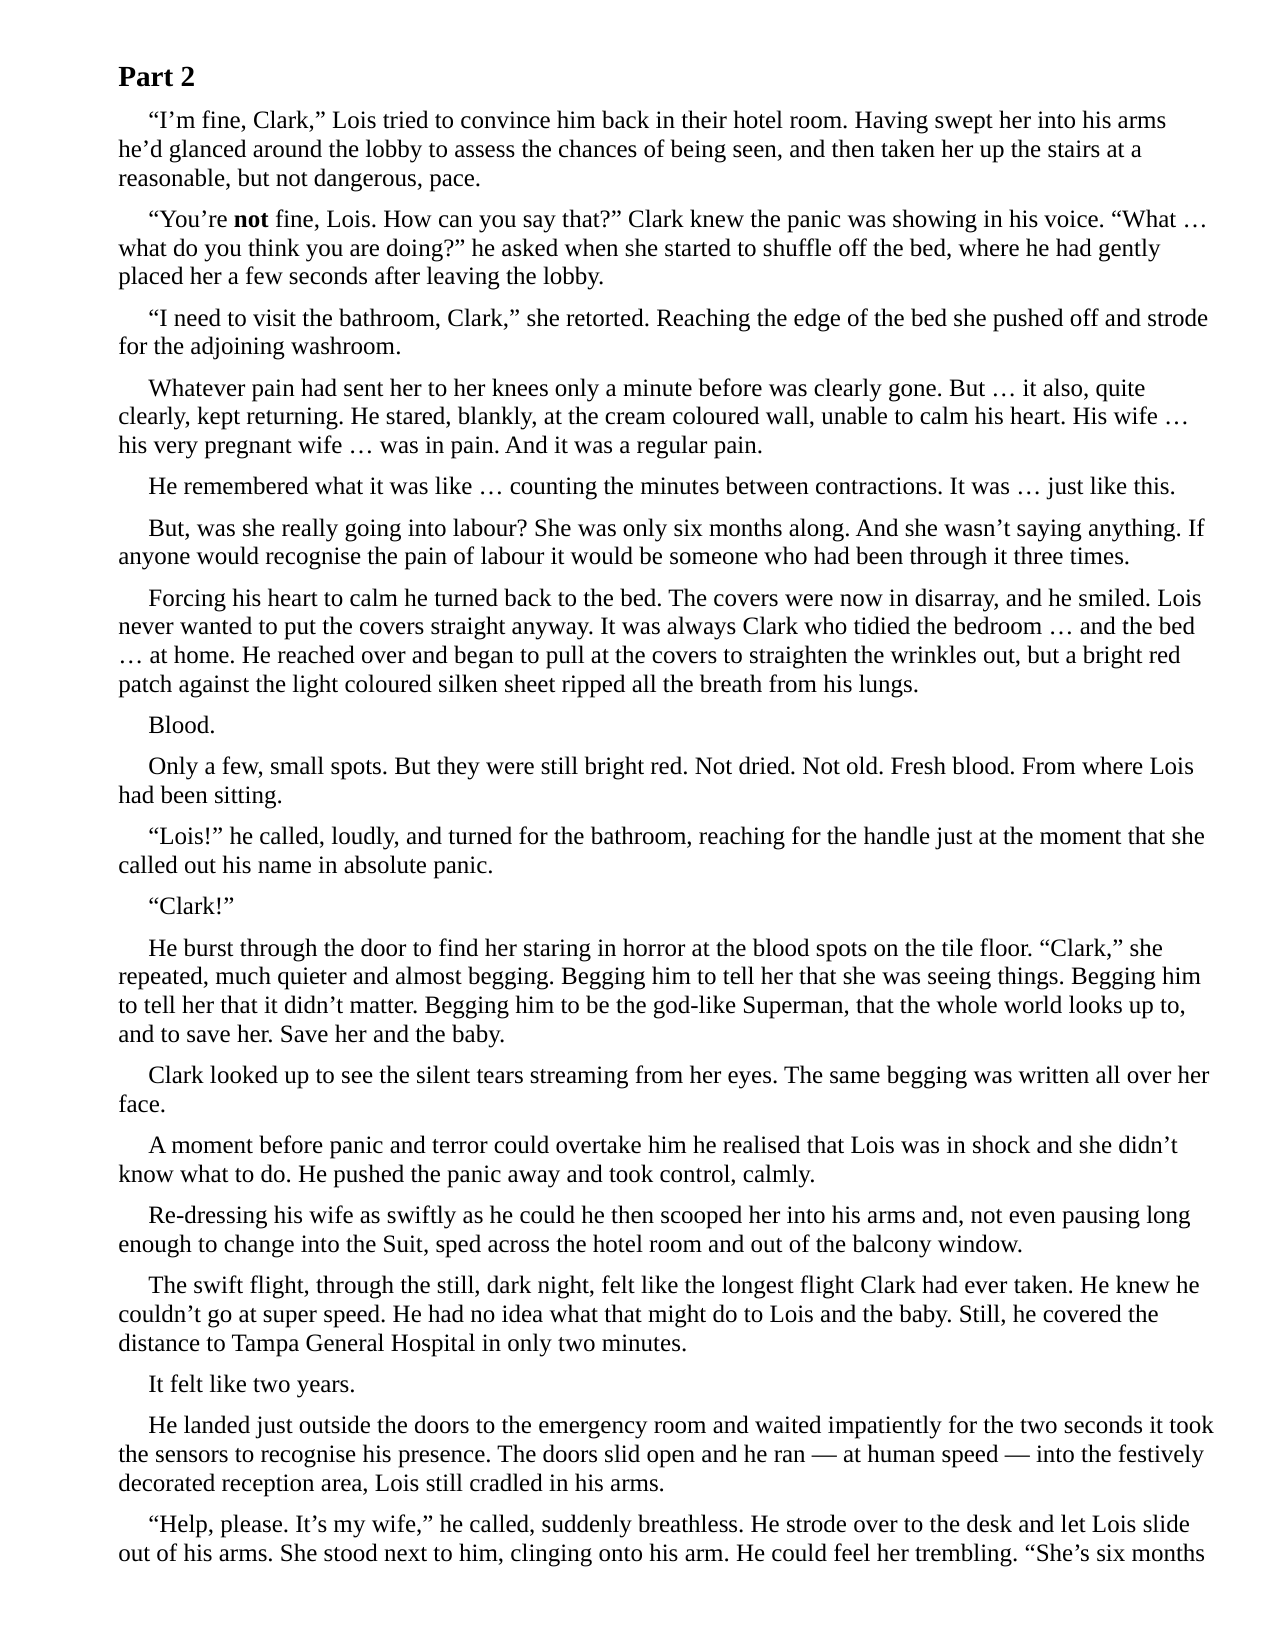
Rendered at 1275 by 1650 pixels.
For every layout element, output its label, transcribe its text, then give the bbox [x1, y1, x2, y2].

text “I need to visit the bathroom, Clark,” she retorted. Reaching the edge of the bed she pushed off and strode for the adjoining washroom. [118, 303, 1216, 360]
text Clark looked up to see the silent tears streaming from her eyes. The same begging was written all over her face. [118, 1060, 1216, 1118]
text Re-dressing his wife as swiftly as he could he then scooped her into his arms and, not even pausing long enough to change into the Suit, sped across the hotel room and out of the balcony window. [118, 1200, 1216, 1258]
text Only a few, small spots. But they were still bright red. Not dried. Not old. Fresh blood. From where Lois had been sitting. [118, 751, 1216, 809]
subtitle Part 2 [118, 59, 1216, 93]
text “Lois!” he called, loudly, and turned for the bathroom, reaching for the handle just at the moment that she called out his name in absolute panic. [118, 821, 1216, 879]
text “Clark!” [118, 891, 1216, 920]
text He burst through the door to find her staring in horror at the blood spots on the tile floor. “Clark,” she repeated, much quieter and almost begging. Begging him to tell her that she was seeing things. Begging him to tell her that it didn’t matter. Begging him to be the god-like Superman, that the whole world looks up to, and to save her. Save her and the baby. [118, 933, 1216, 1048]
text It felt like two years. [118, 1369, 1216, 1398]
text He landed just outside the doors to the emergency room and waited impatiently for the two seconds it took the sensors to recognise his presence. The doors slid open and he ran — at human speed — into the festively decorated reception area, Lois still cradled in his arms. [118, 1410, 1216, 1496]
text Whatever pain had sent her to her knees only a minute before was clearly gone. But … it also, quite clearly, kept returning. He stared, blankly, at the cream coloured wall, unable to calm his heart. His wife … his very pregnant wife … was in pain. And it was a regular pain. [118, 373, 1216, 459]
text “Help, please. It’s my wife,” he called, suddenly breathless. He strode over to the desk and let Lois slide out of his arms. She stood next to him, clinging onto his arm. He could feel her trembling. “She’s six months [118, 1509, 1216, 1566]
text Blood. [118, 710, 1216, 739]
text He remembered what it was like … counting the minutes between contractions. It was … just like this. [118, 471, 1216, 500]
text “I’m fine, Clark,” Lois tried to convince him back in their hotel room. Having swept her into his arms he’d glanced around the lobby to assess the chances of being seen, and then taken her up the stairs at a reasonable, but not dangerous, pace. [118, 105, 1216, 191]
text Forcing his heart to calm he turned back to the bed. The covers were now in disarray, and he smiled. Lois never wanted to put the covers straight anyway. It was always Clark who tidied the bedroom … and the bed … at home. He reached over and began to pull at the covers to straighten the wrinkles out, but a bright red patch against the light coloured silken sheet ripped all the breath from his lungs. [118, 583, 1216, 698]
text “You’re not fine, Lois. How can you say that?” Clark knew the panic was showing in his voice. “What … what do you think you are doing?” he asked when she started to shuffle off the bed, where he had gently placed her a few seconds after leaving the lobby. [118, 204, 1216, 290]
text A moment before panic and terror could overtake him he realised that Lois was in shock and she didn’t know what to do. He pushed the panic away and took control, calmly. [118, 1130, 1216, 1188]
text The swift flight, through the still, dark night, felt like the longest flight Clark had ever taken. He knew he couldn’t go at super speed. He had no idea what that might do to Lois and the baby. Still, he covered the distance to Tampa General Hospital in only two minutes. [118, 1270, 1216, 1356]
text But, was she really going into labour? She was only six months along. And she wasn’t saying anything. If anyone would recognise the pain of labour it would be someone who had been through it three times. [118, 513, 1216, 570]
